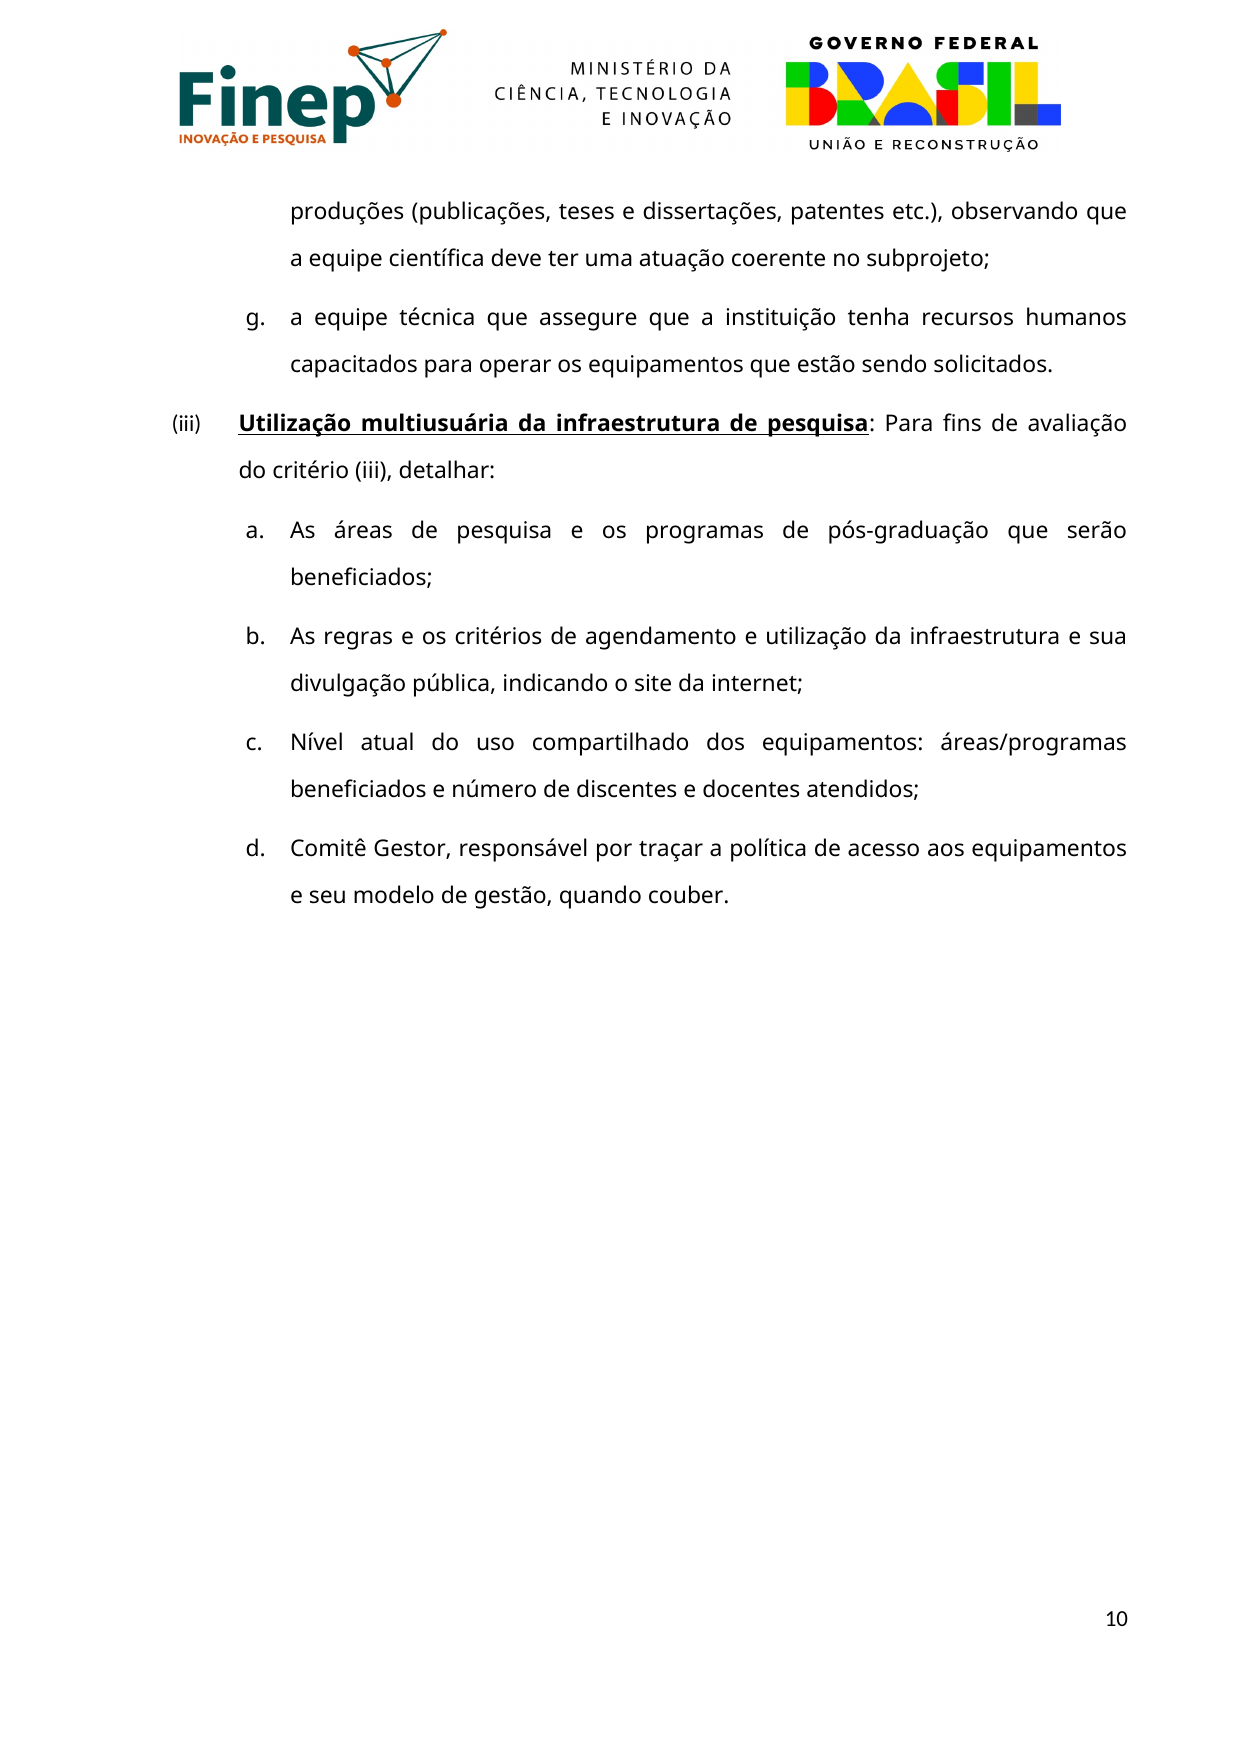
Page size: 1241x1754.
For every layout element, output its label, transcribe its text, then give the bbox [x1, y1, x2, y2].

list Nível atual do uso compartilhado dos equipamentos: áreas/programas beneficiados e número de discentes e docentes atendidos; [245, 726, 1128, 804]
list Utilização multiusuária da infraestrutura de pesquisa: Para fins de avaliação do critério (iii), detalhar: [201, 407, 1128, 485]
list As áreas de pesquisa e os programas de pós-graduação que serão beneficiados; [245, 513, 1128, 592]
list a equipe técnica que assegure que a instituição tenha recursos humanos capacitados para operar os equipamentos que estão sendo solicitados. [245, 301, 1128, 379]
list As regras e os critérios de agendamento e utilização da infraestrutura e sua divulgação pública, indicando o site da internet; [245, 620, 1128, 698]
list produções (publicações, teses e dissertações, patentes etc.), observando que a equipe científica deve ter uma atuação coerente no subprojeto; [245, 195, 1128, 273]
list Comitê Gestor, responsável por traçar a política de acesso aos equipamentos e seu modelo de gestão, quando couber. [245, 832, 1128, 910]
